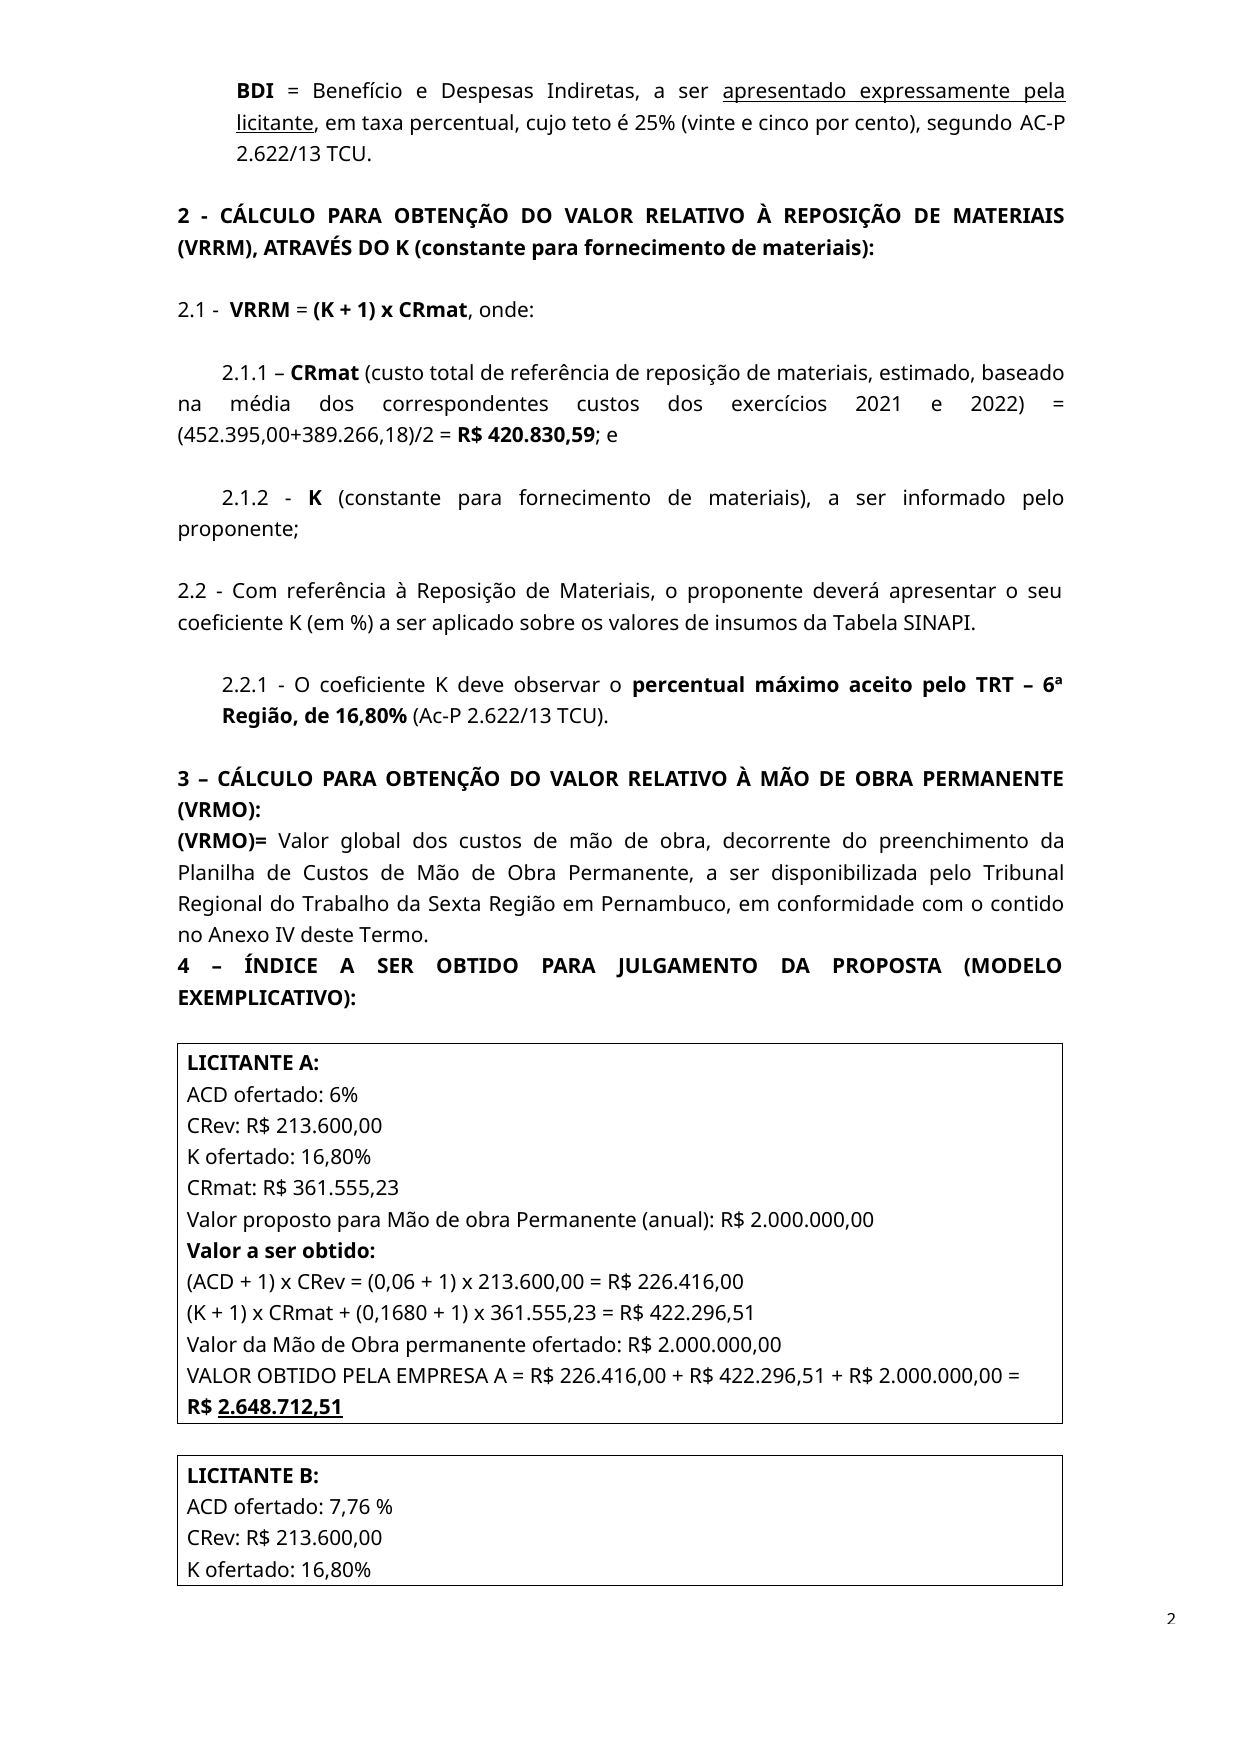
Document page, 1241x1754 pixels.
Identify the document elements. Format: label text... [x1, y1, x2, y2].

text (VRMO)= Valor global dos custos de mão de obra, decorrente do preenchimento da Planilha de Custos de Mão de Obra Permanente, a ser disponibilizada pelo Tribunal Regional do Trabalho da Sexta Região em Pernambuco, em conformidade com o contido no Anexo IV deste Termo. [177, 824, 1066, 949]
text Valor proposto para Mão de obra Permanente (anual): R$ 2.000.000,00 [178, 1199, 1062, 1230]
text VALOR OBTIDO PELA EMPRESA A = R$ 226.416,00 + R$ 422.296,51 + R$ 2.000.000,00 = [178, 1355, 1062, 1386]
text BDI = Benefício e Despesas Indiretas, a ser apresentado expressamente pela licitante, em taxa percentual, cujo teto é 25% (vinte e cinco por cento), segundo AC-P 2.622/13 TCU. [236, 74, 1066, 167]
text 4 – ÍNDICE A SER OBTIDO PARA JULGAMENTO DA PROPOSTA (MODELO EXEMPLICATIVO): [177, 949, 1063, 1011]
text LICITANTE B: [178, 1456, 1062, 1486]
text K ofertado: 16,80% [178, 1549, 1062, 1585]
text 2 - CÁLCULO PARA OBTENÇÃO DO VALOR RELATIVO À REPOSIÇÃO DE MATERIAIS (VRRM), ATRAVÉS DO K (constante para fornecimento de materiais): [177, 199, 1066, 261]
text 2.1.2 - K (constante para fornecimento de materiais), a ser informado pelo proponente; [177, 480, 1066, 542]
text R$ 2.648.712,51 [178, 1386, 1062, 1423]
text (K + 1) x CRmat + (0,1680 + 1) x 361.555,23 = R$ 422.296,51 [178, 1292, 1062, 1324]
text ACD ofertado: 7,76 % [178, 1486, 1062, 1517]
text 2.2.1 - O coeficiente K deve observar o percentual máximo aceito pelo TRT – 6ª Região, de 16,80% (Ac-P 2.622/13 TCU). [177, 667, 1063, 730]
text 2.1 - VRRM = (K + 1) x CRmat, onde: [177, 292, 1066, 324]
text LICITANTE A: [178, 1044, 1062, 1074]
text Valor a ser obtido: [178, 1230, 1062, 1261]
text K ofertado: 16,80% [178, 1136, 1062, 1167]
text CRev: R$ 213.600,00 [178, 1105, 1062, 1136]
text CRev: R$ 213.600,00 [178, 1517, 1062, 1549]
text 3 – CÁLCULO PARA OBTENÇÃO DO VALOR RELATIVO À MÃO DE OBRA PERMANENTE (VRMO): [177, 761, 1066, 824]
text Valor da Mão de Obra permanente ofertado: R$ 2.000.000,00 [178, 1324, 1062, 1355]
text ACD ofertado: 6% [178, 1074, 1062, 1105]
text 2.1.1 – CRmat (custo total de referência de reposição de materiais, estimado, baseado na média dos correspondentes custos dos exercícios 2021 e 2022) = (452.395,00+389.266,18)/2 = R$ 420.830,59; e [177, 355, 1066, 449]
text 2.2 - Com referência à Reposição de Materiais, o proponente deverá apresentar o seu coeficiente K (em %) a ser aplicado sobre os valores de insumos da Tabela SINAPI. [177, 574, 1063, 636]
text CRmat: R$ 361.555,23 [178, 1167, 1062, 1199]
text (ACD + 1) x CRev = (0,06 + 1) x 213.600,00 = R$ 226.416,00 [178, 1261, 1062, 1292]
